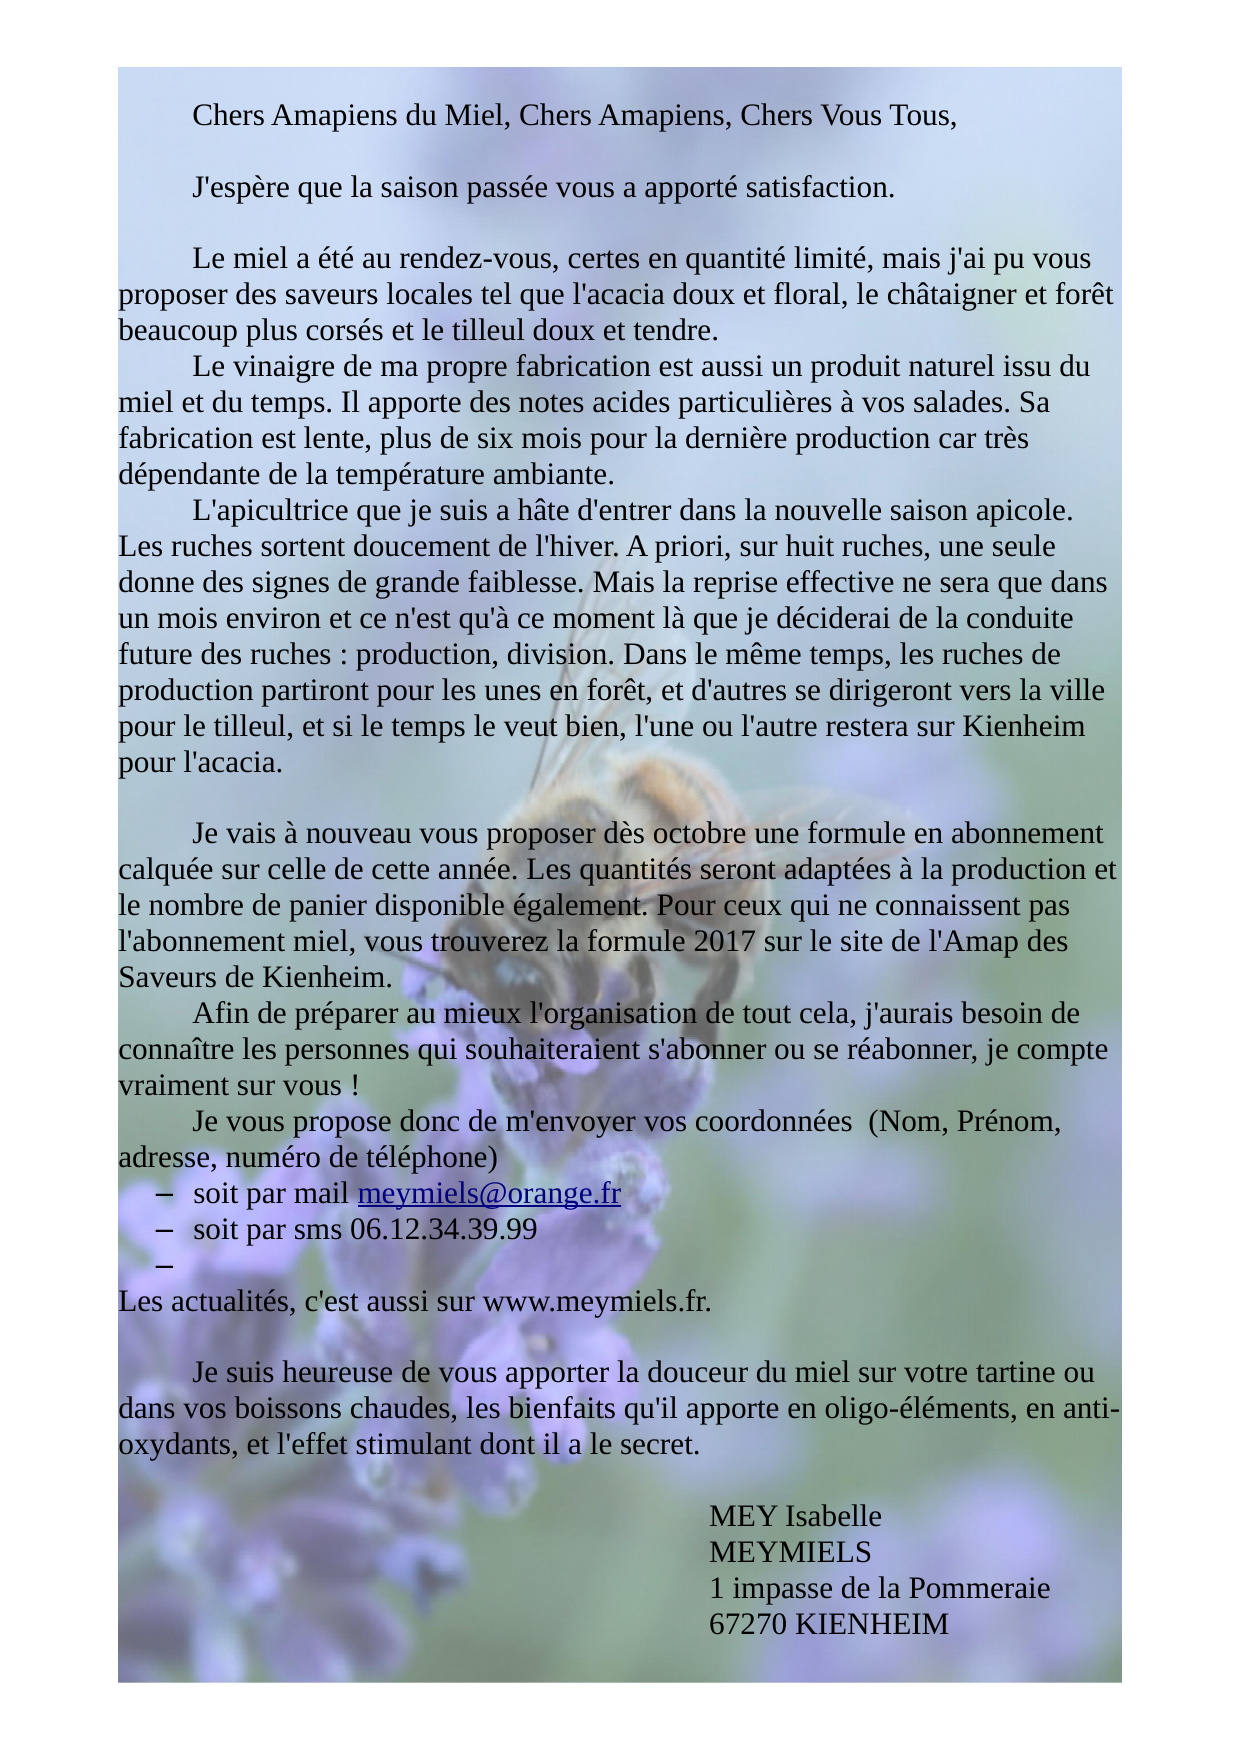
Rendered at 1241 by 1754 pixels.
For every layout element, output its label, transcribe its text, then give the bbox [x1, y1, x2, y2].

text Je vous propose donc de m'envoyer vos coordonnées (Nom, Prénom, adresse, numéro de téléphone) [118, 1102, 1122, 1174]
list soit par sms 06.12.34.39.99 [156, 1210, 1122, 1246]
picture [118, 204, 1122, 240]
text MEY Isabelle [118, 1497, 1122, 1533]
picture [118, 1174, 1122, 1282]
text Je suis heureuse de vous apporter la douceur du miel sur votre tartine ou dans vos boissons chaudes, les bienfaits qu'il apporte en oligo-éléments, en anti-oxydants, et l'effet stimulant dont il a le secret. [118, 1354, 1122, 1462]
text MEYMIELS [118, 1533, 1122, 1569]
text Les ruches sortent doucement de l'hiver. A priori, sur huit ruches, une seule donne des signes de grande faiblesse. Mais la reprise effective ne sera que dans un mois environ et ce n'est qu'à ce moment là que je déciderai de la conduite future des ruches : production, division. Dans le même temps, les ruches de production partiront pour les unes en forêt, et d'autres se dirigeront vers la ville pour le tilleul, et si le temps le veut bien, l'une ou l'autre restera sur Kienheim pour l'acacia. [118, 527, 1122, 779]
text Le vinaigre de ma propre fabrication est aussi un produit naturel issu du miel et du temps. Il apporte des notes acides particulières à vos salades. Sa fabrication est lente, plus de six mois pour la dernière production car très dépendante de la température ambiante. [118, 347, 1122, 491]
picture [118, 1318, 1122, 1354]
picture [118, 1462, 1122, 1497]
text J'espère que la saison passée vous a apporté satisfaction. [118, 168, 1122, 204]
picture [118, 67, 1122, 96]
text Chers Amapiens du Miel, Chers Amapiens, Chers Vous Tous, [118, 96, 1122, 132]
text 1 impasse de la Pommeraie [118, 1569, 1122, 1605]
picture [118, 132, 1122, 168]
text Je vais à nouveau vous proposer dès octobre une formule en abonnement calquée sur celle de cette année. Les quantités seront adaptées à la production et le nombre de panier disponible également. Pour ceux qui ne connaissent pas l'abonnement miel, vous trouverez la formule 2017 sur le site de l'Amap des Saveurs de Kienheim. [118, 815, 1122, 994]
text Afin de préparer au mieux l'organisation de tout cela, j'aurais besoin de connaître les personnes qui souhaiteraient s'abonner ou se réabonner, je compte vraiment sur vous ! [118, 994, 1122, 1102]
text Les actualités, c'est aussi sur www.meymiels.fr. [118, 1282, 1122, 1318]
text L'apicultrice que je suis a hâte d'entrer dans la nouvelle saison apicole. [118, 491, 1122, 527]
text 67270 KIENHEIM [118, 1605, 1122, 1641]
picture [118, 1641, 1122, 1683]
text Le miel a été au rendez-vous, certes en quantité limité, mais j'ai pu vous proposer des saveurs locales tel que l'acacia doux et floral, le châtaigner et forêt beaucoup plus corsés et le tilleul doux et tendre. [118, 240, 1122, 347]
list soit par mail meymiels@orange.fr [156, 1174, 1122, 1210]
picture [118, 779, 1122, 815]
